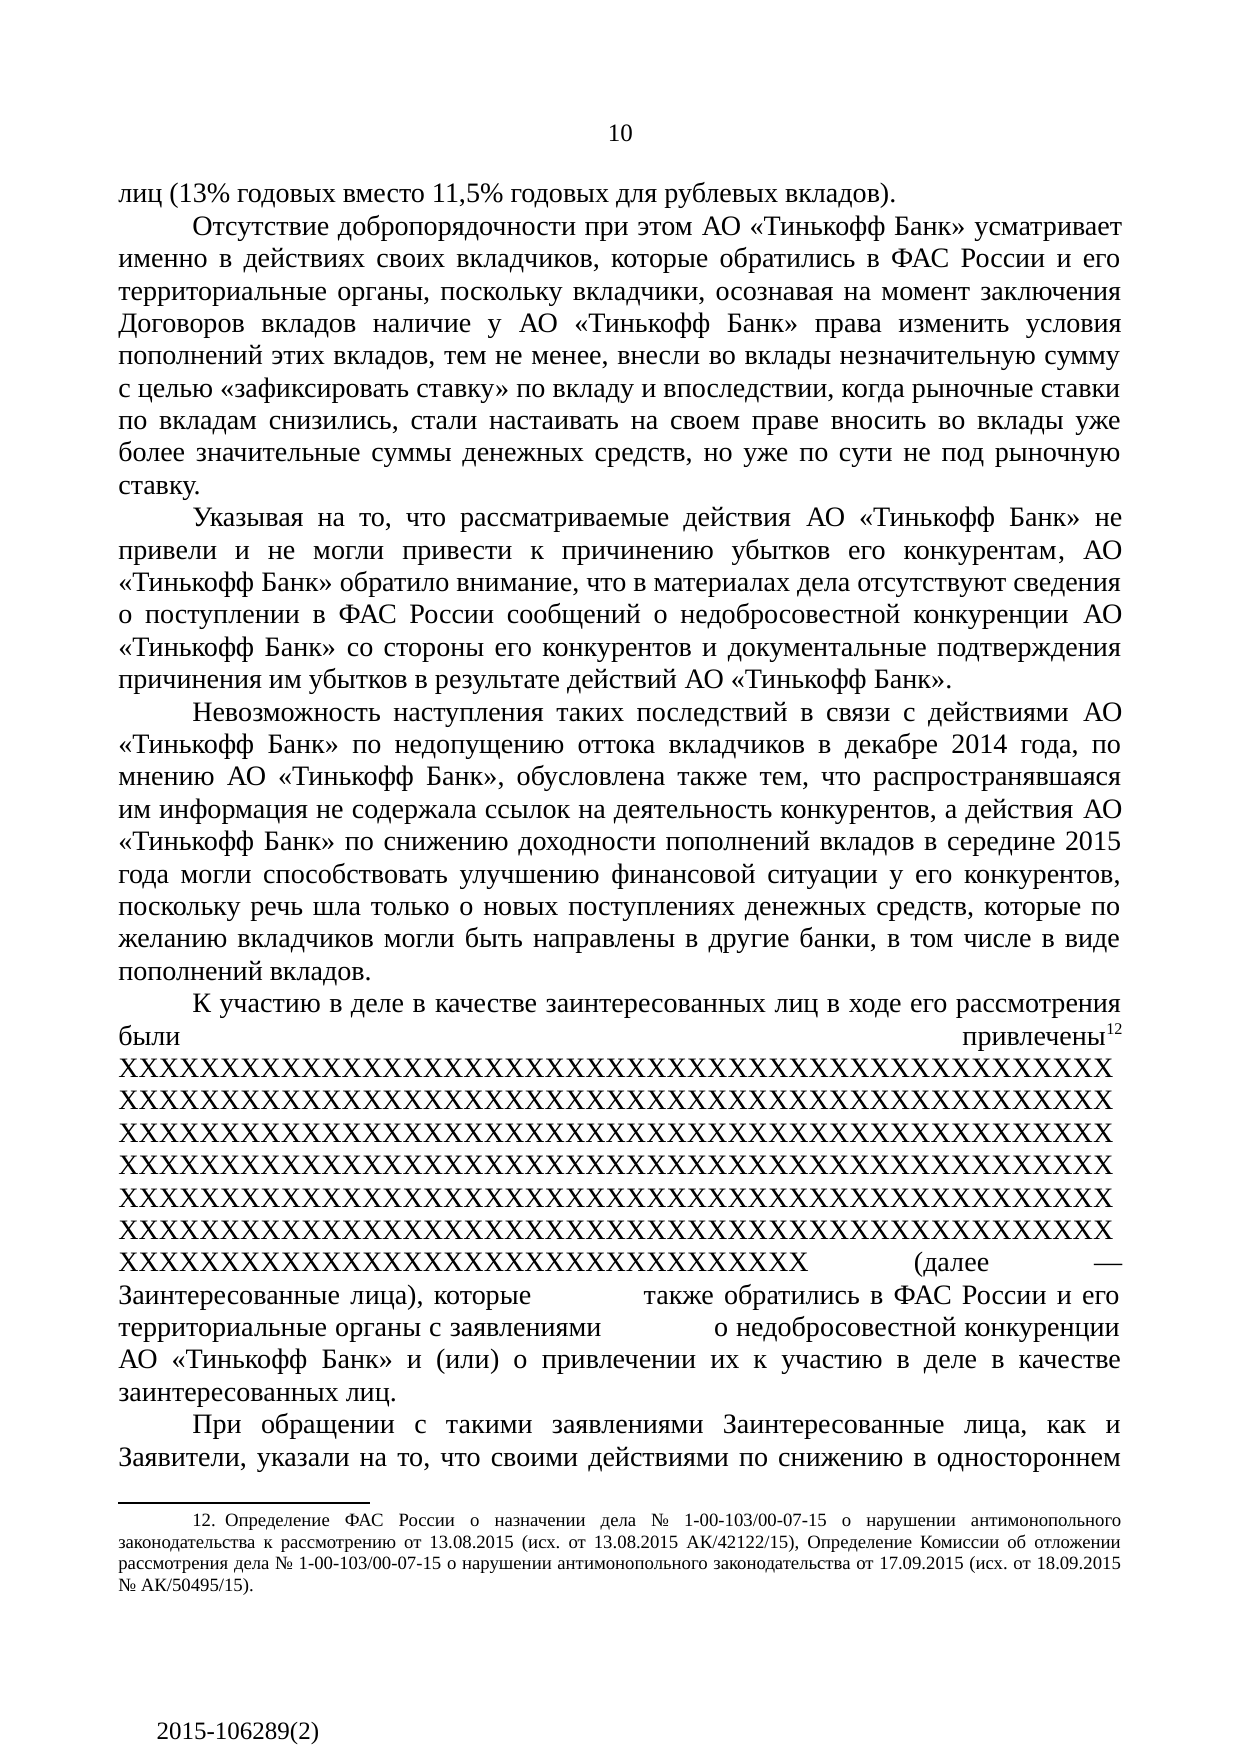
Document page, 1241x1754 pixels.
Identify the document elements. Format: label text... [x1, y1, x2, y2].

text Отсутствие добропорядочности при этом АО «Тинькофф Банк» усматривает именно в действиях своих вкладчиков, которые обратились в ФАС России и его территориальные органы, поскольку вкладчики, осознавая на момент заключения Договоров вкладов наличие у АО «Тинькофф Банк» права изменить условия пополнений этих вкладов, тем не менее, внесли во вклады незначительную сумму с целью «зафиксировать ставку» по вкладу и впоследствии, когда рыночные ставки по вкладам снизились, стали настаивать на своем праве вносить во вклады уже более значительные суммы денежных средств, но уже по сути не под рыночную ставку. [118, 209, 1122, 500]
text При обращении с такими заявлениями Заинтересованные лица, как и Заявители, указали на то, что своими действиями по снижению в одностороннем [118, 1407, 1122, 1472]
text К участию в деле в качестве заинтересованных лиц в ходе его рассмотрения были привлечены XXXXXXXXXXXXXXXXXXXXXXXXXXXXXXXXXXXXXXXXXXXXXXXXXXXXXXXXXXXXXXXXXXXXXXXXXXXXXXXXXXXXXXXXXXXXXXXXXXXXXXXXXXXXXXXXXXXXXXXXXXXXXXXXXXXXXXXXXXXXXXXXXXXXXXXXXXXXXXXXXXXXXXXXXXXXXXXXXXXXXXXXXXXXXXXXXXXXXXXXXXXXXXXXXXXXXXXXXXXXXXXXXXXXXXXXXXXXXXXXXXXXXXXXXXXXXXXXXXXXXXXXXXXXXXXXXXXXXXXXXXXXXXXXXXXXXXXXXXXXXXXXXXXXXXXXXXXXXXXXXXXXXXXX (далее — Заинтересованные лица), которые также обратились в ФАС России и его территориальные органы с заявлениями о недобросовестной конкуренции АО «Тинькофф Банк» и (или) о привлечении их к участию в деле в качестве заинтересованных лиц. [118, 986, 1122, 1407]
text Невозможность наступления таких последствий в связи с действиями АО «Тинькофф Банк» по недопущению оттока вкладчиков в декабре 2014 года, по мнению АО «Тинькофф Банк», обусловлена также тем, что распространявшаяся им информация не содержала ссылок на деятельность конкурентов, а действия АО «Тинькофф Банк» по снижению доходности пополнений вкладов в середине 2015 года могли способствовать улучшению финансовой ситуации у его конкурентов, поскольку речь шла только о новых поступлениях денежных средств, которые по желанию вкладчиков могли быть направлены в другие банки, в том числе в виде пополнений вкладов. [118, 695, 1122, 986]
text Указывая на то, что рассматриваемые действия АО «Тинькофф Банк» не привели и не могли привести к причинению убытков его конкурентам, АО «Тинькофф Банк» обратило внимание, что в материалах дела отсутствуют сведения о поступлении в ФАС России сообщений о недобросовестной конкуренции АО «Тинькофф Банк» со стороны его конкурентов и документальные подтверждения причинения им убытков в результате действий АО «Тинькофф Банк». [118, 500, 1122, 695]
text . Определение ФАС России о назначении дела № 1-00-103/00-07-15 о нарушении антимонопольного законодательства к рассмотрению от 13.08.2015 (исх. от 13.08.2015 АК/42122/15), Определение Комиссии об отложении рассмотрения дела № 1-00-103/00-07-15 о нарушении антимонопольного законодательства от 17.09.2015 (исх. от 18.09.2015 № АК/50495/15). [118, 1509, 1122, 1595]
text лиц (13% годовых вместо 11,5% годовых для рублевых вкладов). [118, 176, 1122, 209]
